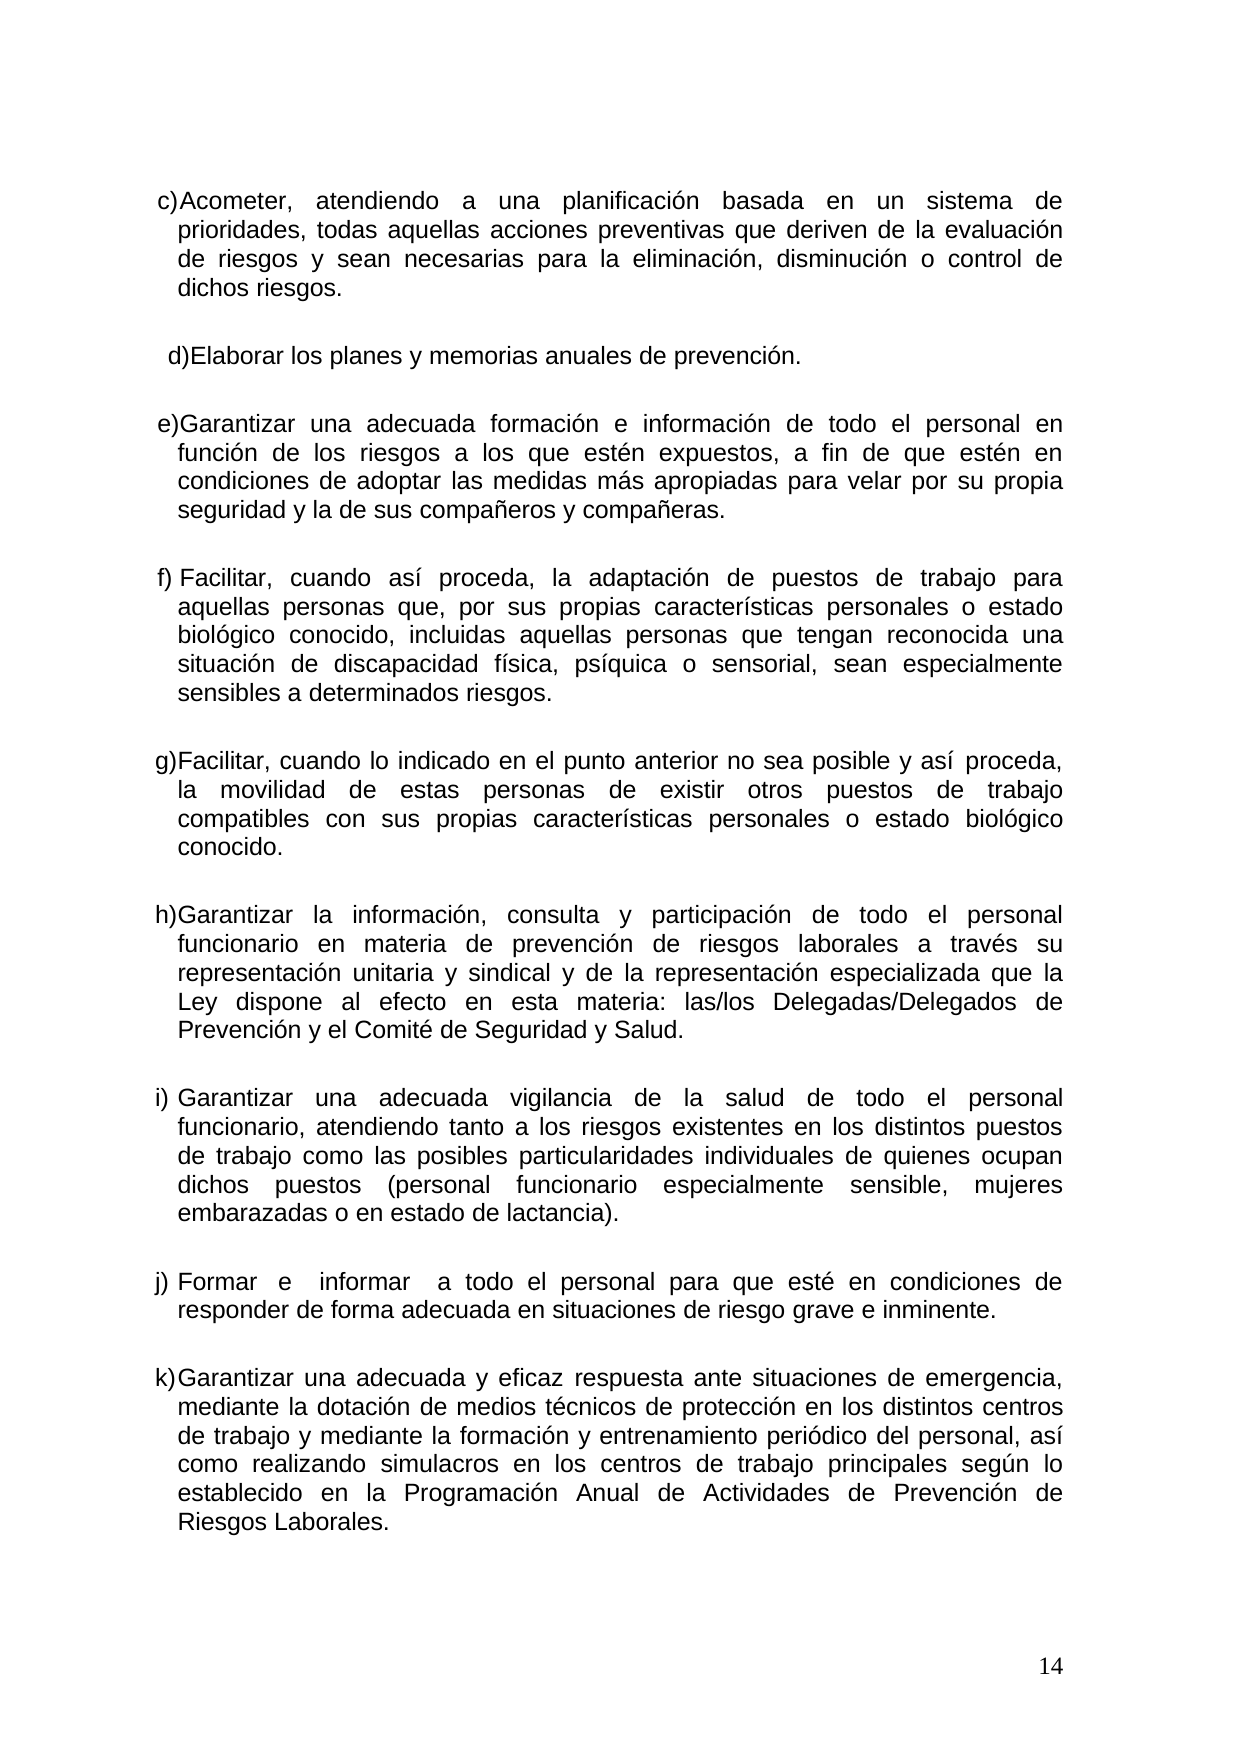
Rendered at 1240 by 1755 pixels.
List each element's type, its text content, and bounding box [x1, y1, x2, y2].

list Formar e informar a todo el personal para que esté en condiciones de responder de forma adecuada en situaciones de riesgo grave e inminente. [167, 1266, 1063, 1324]
list Garantizar la información, consulta y participación de todo el personal funcionario en materia de prevención de riesgos laborales a través su representación unitaria y sindical y de la representación especializada que la Ley dispone al efecto en esta materia: las/los Delegadas/Delegados de Prevención y el Comité de Seguridad y Salud. [167, 900, 1063, 1044]
list Facilitar, cuando así proceda, la adaptación de puestos de trabajo para aquellas personas que, por sus propias características personales o estado biológico conocido, incluidas aquellas personas que tengan reconocida una situación de discapacidad física, psíquica o sensorial, sean especialmente sensibles a determinados riesgos. [167, 563, 1063, 707]
list Facilitar, cuando lo indicado en el punto anterior no sea posible y así proceda, la movilidad de estas personas de existir otros puestos de trabajo compatibles con sus propias características personales o estado biológico conocido. [167, 746, 1063, 861]
list Acometer, atendiendo a una planificación basada en un sistema de prioridades, todas aquellas acciones preventivas que deriven de la evaluación de riesgos y sean necesarias para la eliminación, disminución o control de dichos riesgos. [167, 186, 1063, 301]
list Garantizar una adecuada formación e información de todo el personal en función de los riesgos a los que estén expuestos, a fin de que estén en condiciones de adoptar las medidas más apropiadas para velar por su propia seguridad y la de sus compañeros y compañeras. [167, 409, 1063, 524]
list Elaborar los planes y memorias anuales de prevención. [179, 341, 1075, 369]
list Garantizar una adecuada vigilancia de la salud de todo el personal funcionario, atendiendo tanto a los riesgos existentes en los distintos puestos de trabajo como las posibles particularidades individuales de quienes ocupan dichos puestos (personal funcionario especialmente sensible, mujeres embarazadas o en estado de lactancia). [167, 1083, 1063, 1227]
list Garantizar una adecuada y eficaz respuesta ante situaciones de emergencia, mediante la dotación de medios técnicos de protección en los distintos centros de trabajo y mediante la formación y entrenamiento periódico del personal, así como realizando simulacros en los centros de trabajo principales según lo establecido en la Programación Anual de Actividades de Prevención de Riesgos Laborales. [167, 1363, 1063, 1536]
